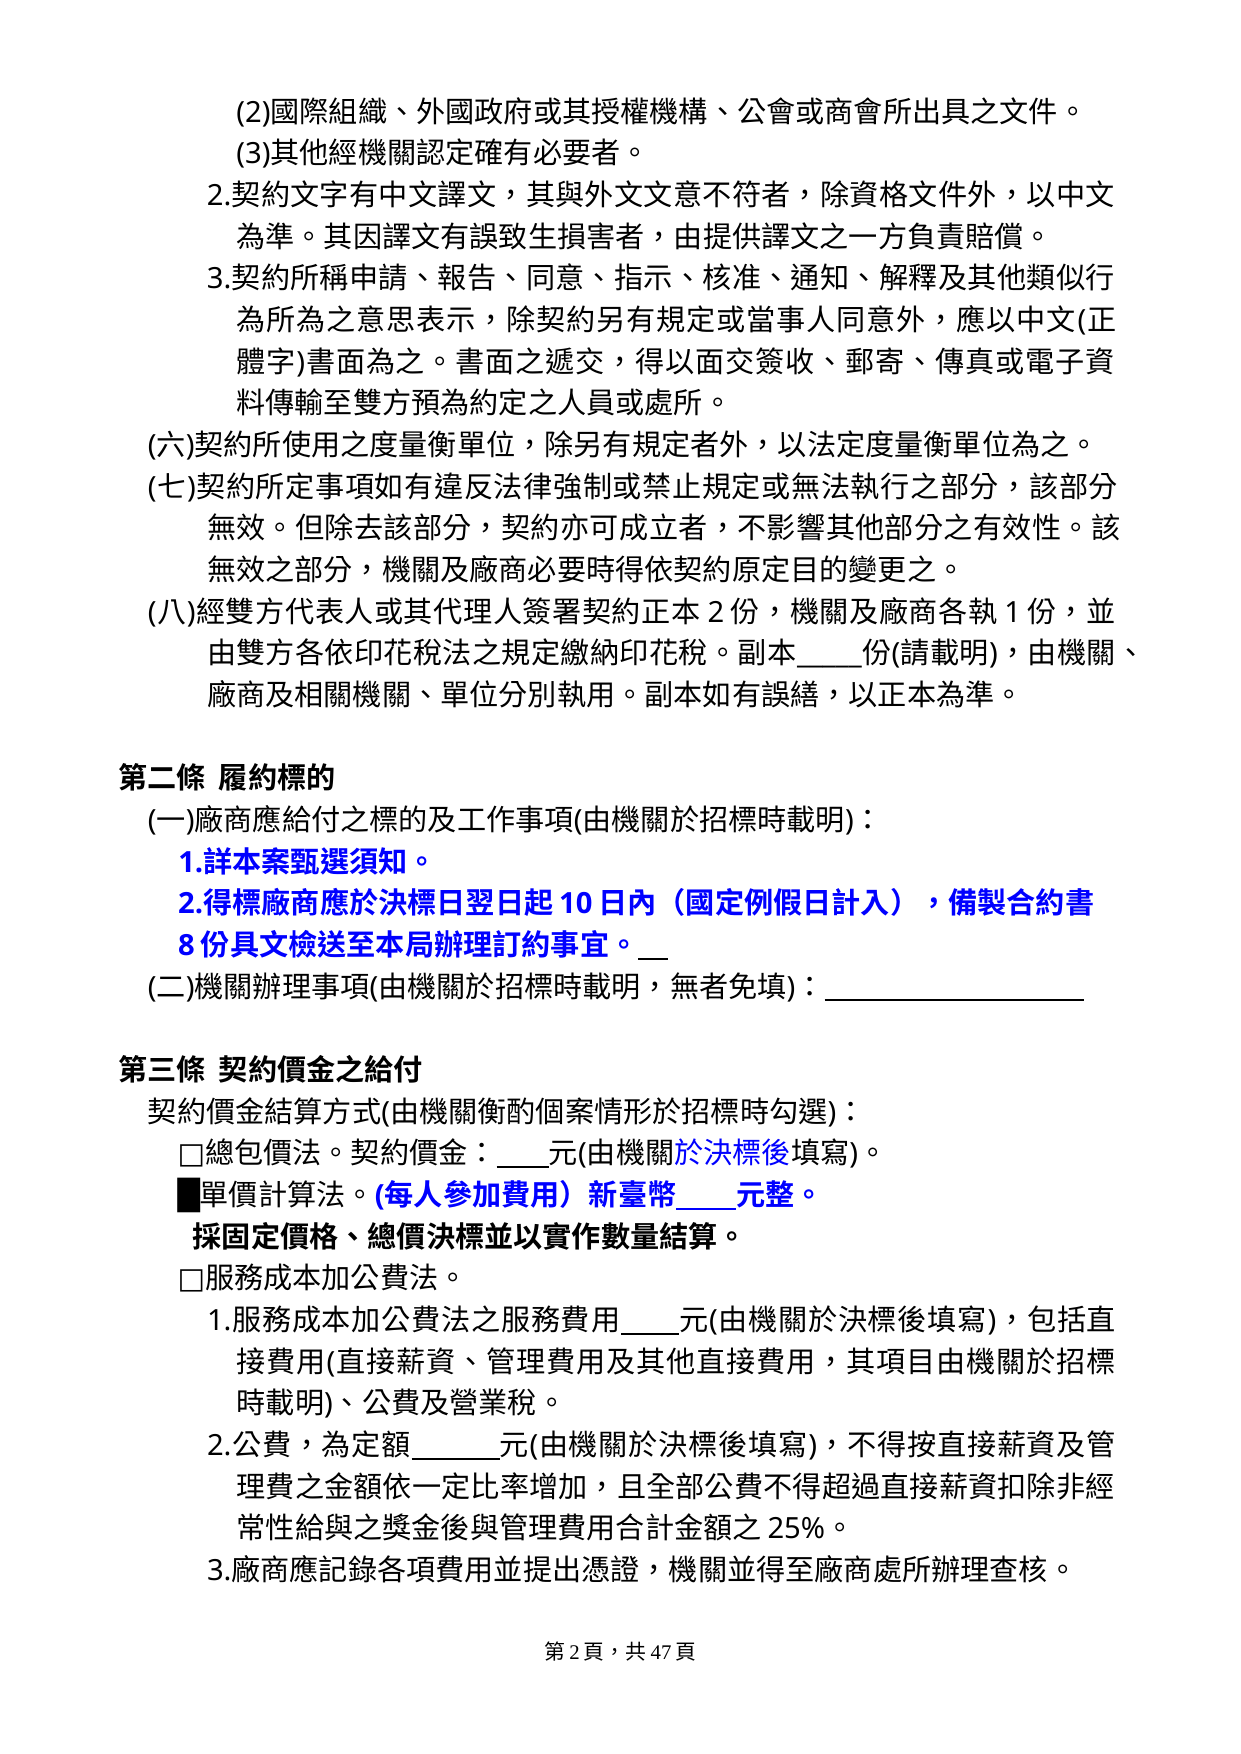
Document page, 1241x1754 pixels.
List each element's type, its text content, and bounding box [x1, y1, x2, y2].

text 第二條 履約標的 [118, 755, 1122, 797]
text 8份具文檢送至本局辦理訂約事宜。 [148, 922, 1122, 964]
text □服務成本加公費法。 [177, 1255, 1122, 1297]
text □總包價法。契約價金： 元(由機關於決標後填寫)。 [177, 1130, 1122, 1172]
text 3.契約所稱申請、報告、同意、指示、核准、通知、解釋及其他類似行為所為之意思表示，除契約另有規定或當事人同意外，應以中文(正體字)書面為之。書面之遞交，得以面交簽收、郵寄、傳真或電子資料傳輸至雙方預為約定之人員或處所。 [207, 255, 1116, 422]
text 1.詳本案甄選須知。 [148, 839, 1122, 880]
text █單價計算法。(每人參加費用）新臺幣 元整。 [177, 1172, 1122, 1214]
text 1.服務成本加公費法之服務費用 元(由機關於決標後填寫)，包括直接費用(直接薪資、管理費用及其他直接費用，其項目由機關於招標時載明)、公費及營業稅。 [207, 1297, 1116, 1422]
text 2.契約文字有中文譯文，其與外文文意不符者，除資格文件外，以中文為準。其因譯文有誤致生損害者，由提供譯文之一方負責賠償。 [207, 172, 1116, 255]
text (2)國際組織、外國政府或其授權機構、公會或商會所出具之文件。 [236, 89, 1122, 130]
text 3.廠商應記錄各項費用並提出憑證，機關並得至廠商處所辦理查核。 [207, 1547, 1116, 1589]
text (七)契約所定事項如有違反法律強制或禁止規定或無法執行之部分，該部分無效。但除去該部分，契約亦可成立者，不影響其他部分之有效性。該無效之部分，機關及廠商必要時得依契約原定目的變更之。 [148, 464, 1122, 589]
text 2.得標廠商應於決標日翌日起10日內（國定例假日計入），備製合約書 [148, 880, 1122, 922]
text (一)廠商應給付之標的及工作事項(由機關於招標時載明)： [148, 797, 1122, 839]
text 第三條 契約價金之給付 [118, 1047, 1122, 1089]
text 契約價金結算方式(由機關衡酌個案情形於招標時勾選)： [148, 1089, 1122, 1130]
text 2.公費，為定額 元(由機關於決標後填寫)，不得按直接薪資及管理費之金額依一定比率增加，且全部公費不得超過直接薪資扣除非經常性給與之獎金後與管理費用合計金額之25%。 [207, 1422, 1116, 1547]
text (二)機關辦理事項(由機關於招標時載明，無者免填)： [148, 964, 1122, 1005]
text (八)經雙方代表人或其代理人簽署契約正本2份，機關及廠商各執1份，並由雙方各依印花稅法之規定繳納印花稅。副本_____份(請載明)，由機關、廠商及相關機關、單位分別執用。副本如有誤繕，以正本為準。 [148, 589, 1116, 714]
text (六)契約所使用之度量衡單位，除另有規定者外，以法定度量衡單位為之。 [148, 422, 1122, 464]
text 採固定價格、總價決標並以實作數量結算。 [177, 1214, 1122, 1255]
text (3)其他經機關認定確有必要者。 [236, 130, 1122, 172]
